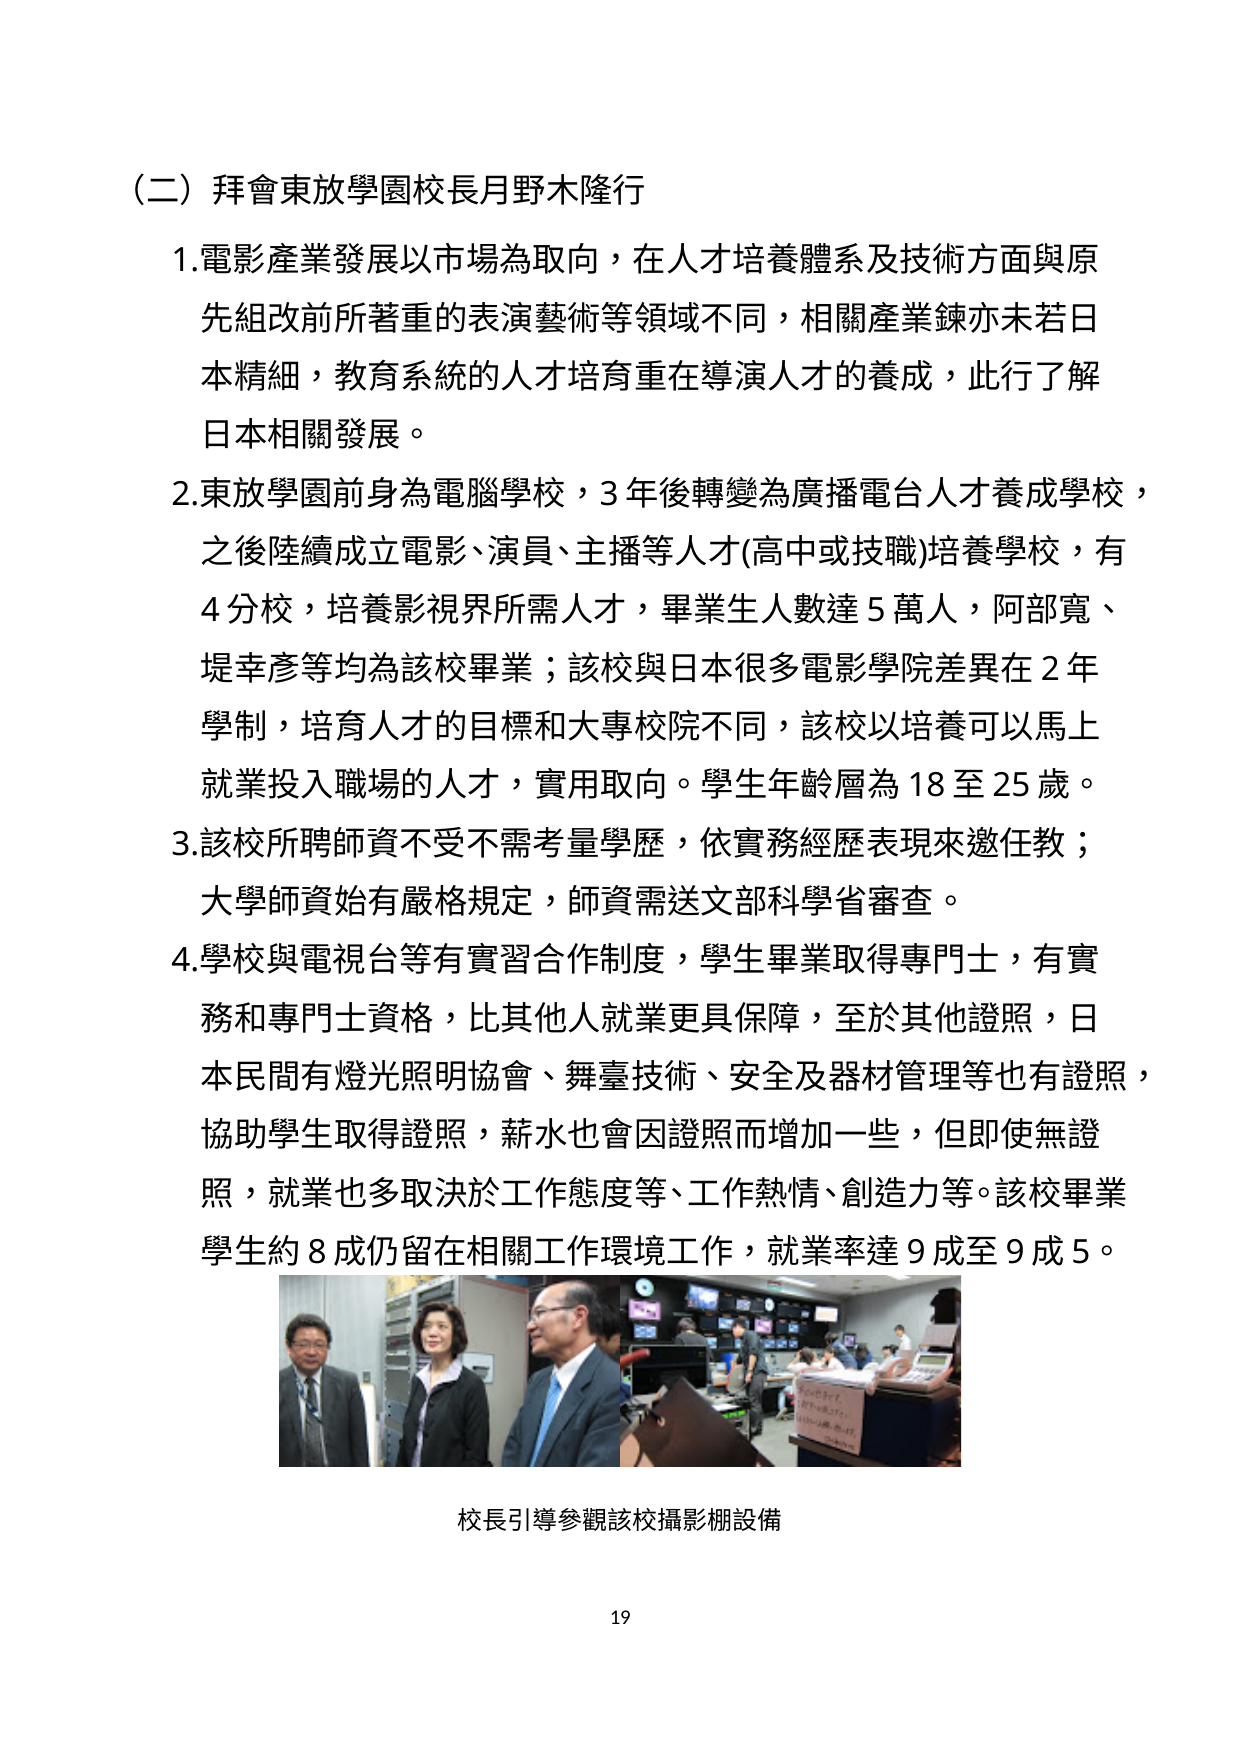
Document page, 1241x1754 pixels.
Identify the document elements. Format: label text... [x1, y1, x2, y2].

text 1.電影產業發展以市場為取向，在人才培養體系及技術方面與原先組改前所著重的表演藝術等領域不同，相關產業鍊亦未若日本精細，教育系統的人才培育重在導演人才的養成，此行了解日本相關發展。 [171, 225, 1128, 458]
text （二）拜會東放學園校長月野木隆行 [112, 150, 1128, 225]
text 4.學校與電視台等有實習合作制度，學生畢業取得專門士，有實務和專門士資格，比其他人就業更具保障，至於其他證照，日本民間有燈光照明協會、舞臺技術、安全及器材管理等也有證照，協助學生取得證照，薪水也會因證照而增加一些，但即使無證照，就業也多取決於工作態度等、工作熱情、創造力等。該校畢業學生約8成仍留在相關工作環境工作，就業率達9成至9成5。 [171, 925, 1128, 1275]
text 3.該校所聘師資不受不需考量學歷，依實務經歷表現來邀任教；大學師資始有嚴格規定，師資需送文部科學省審查。 [171, 808, 1128, 925]
picture [279, 1275, 962, 1467]
text 2.東放學園前身為電腦學校，3年後轉變為廣播電台人才養成學校，之後陸續成立電影、演員、主播等人才(高中或技職)培養學校，有4分校，培養影視界所需人才，畢業生人數達5萬人，阿部寬、堤幸彥等均為該校畢業；該校與日本很多電影學院差異在2年學制，培育人才的目標和大專校院不同，該校以培養可以馬上就業投入職場的人才，實用取向。學生年齡層為18至25歲。 [171, 458, 1128, 808]
text 校長引導參觀該校攝影棚設備 [112, 1500, 1128, 1537]
